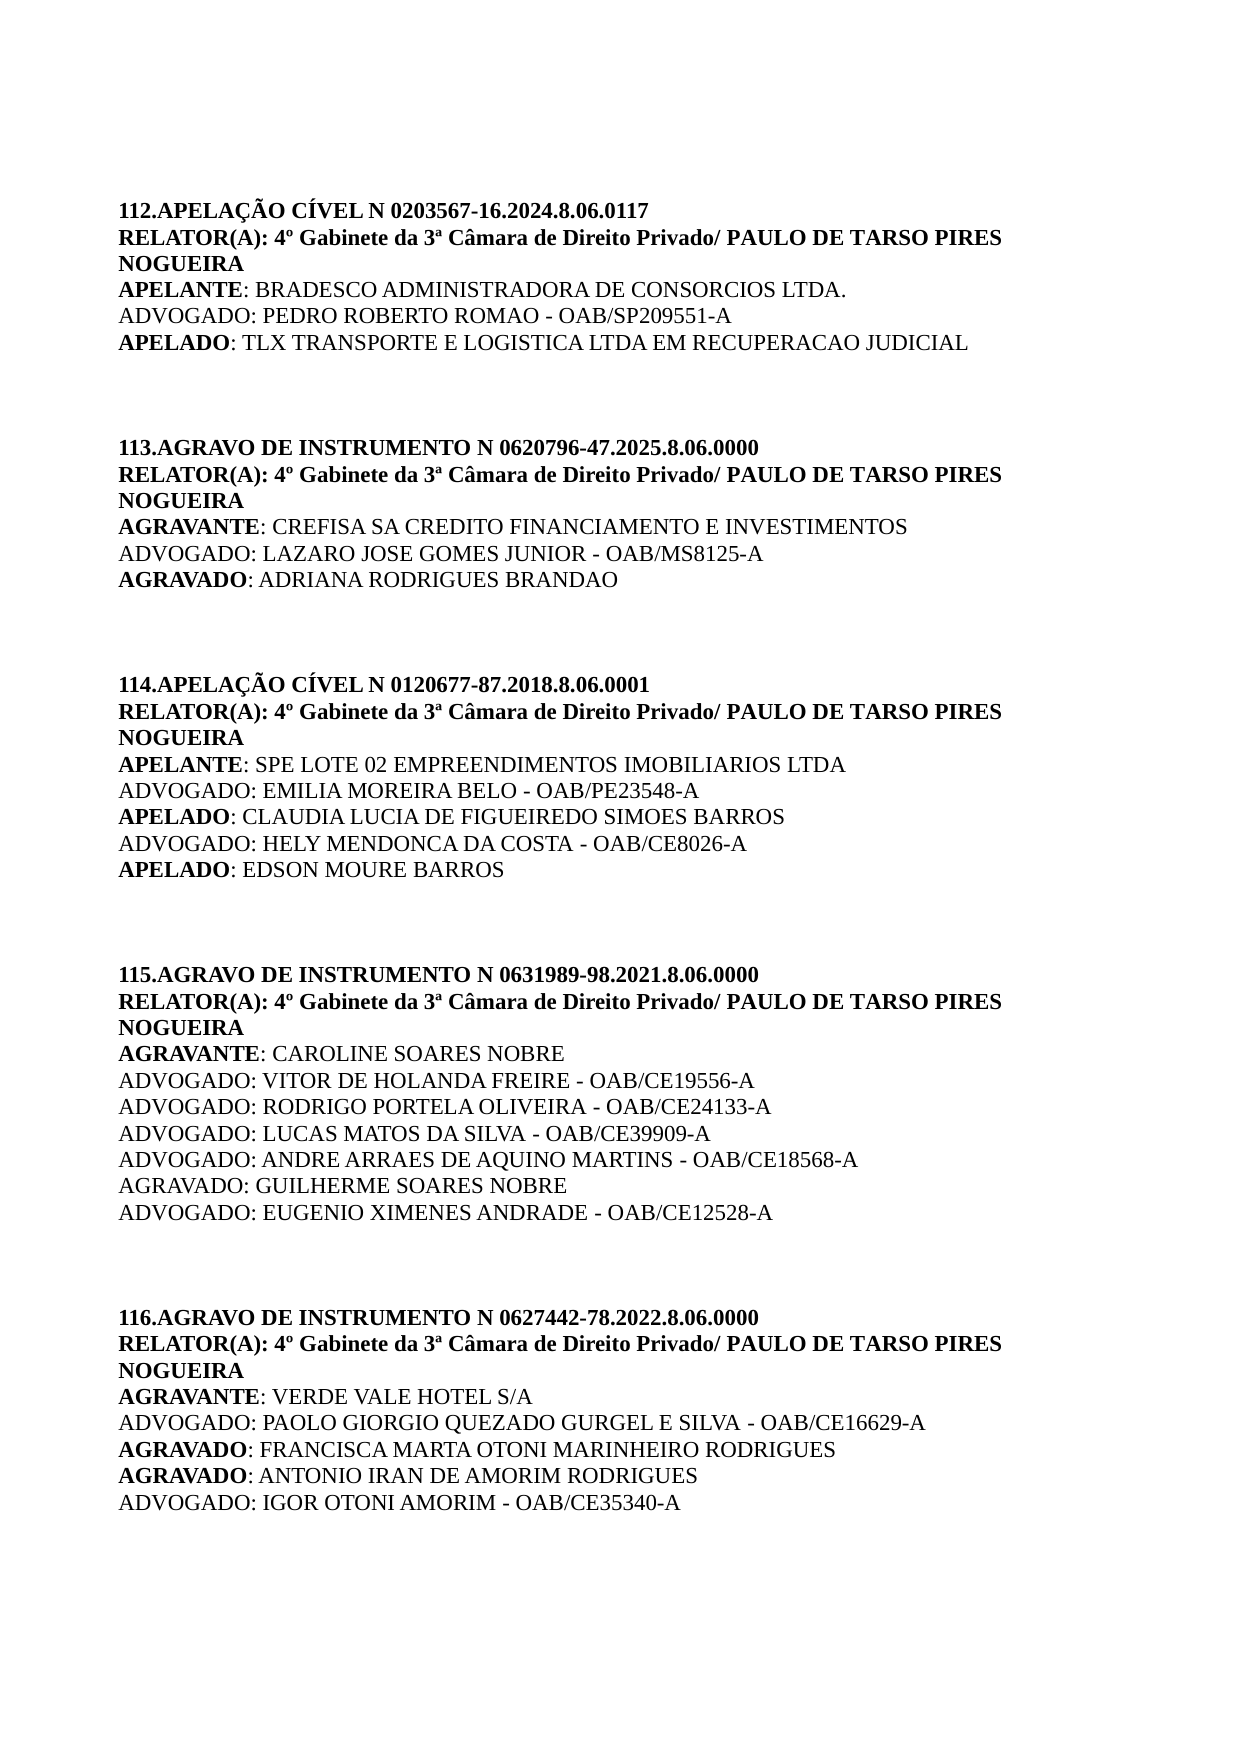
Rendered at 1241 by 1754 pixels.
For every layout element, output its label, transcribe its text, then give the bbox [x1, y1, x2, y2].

text 112.APELAÇÃO CÍVEL N 0203567-16.2024.8.06.0117 RELATOR(A): 4º Gabinete da 3ª Câmara de Direito Privado/ PAULO DE TARSO PIRES NOGUEIRA APELANTE: BRADESCO ADMINISTRADORA DE CONSORCIOS LTDA. ADVOGADO: PEDRO ROBERTO ROMAO - OAB/SP209551-A APELADO: TLX TRANSPORTE E LOGISTICA LTDA EM RECUPERACAO JUDICIAL 113.AGRAVO DE INSTRUMENTO N 0620796-47.2025.8.06.0000 RELATOR(A): 4º Gabinete da 3ª Câmara de Direito Privado/ PAULO DE TARSO PIRES NOGUEIRA AGRAVANTE: CREFISA SA CREDITO FINANCIAMENTO E INVESTIMENTOS ADVOGADO: LAZARO JOSE GOMES JUNIOR - OAB/MS8125-A AGRAVADO: ADRIANA RODRIGUES BRANDAO 114.APELAÇÃO CÍVEL N 0120677-87.2018.8.06.0001 RELATOR(A): 4º Gabinete da 3ª Câmara de Direito Privado/ PAULO DE TARSO PIRES NOGUEIRA APELANTE: SPE LOTE 02 EMPREENDIMENTOS IMOBILIARIOS LTDA ADVOGADO: EMILIA MOREIRA BELO - OAB/PE23548-A APELADO: CLAUDIA LUCIA DE FIGUEIREDO SIMOES BARROS ADVOGADO: HELY MENDONCA DA COSTA - OAB/CE8026-A APELADO: EDSON MOURE BARROS 115.AGRAVO DE INSTRUMENTO N 0631989-98.2021.8.06.0000 RELATOR(A): 4º Gabinete da 3ª Câmara de Direito Privado/ PAULO DE TARSO PIRES NOGUEIRA AGRAVANTE: CAROLINE SOARES NOBRE ADVOGADO: VITOR DE HOLANDA FREIRE - OAB/CE19556-A ADVOGADO: RODRIGO PORTELA OLIVEIRA - OAB/CE24133-A ADVOGADO: LUCAS MATOS DA SILVA - OAB/CE39909-A ADVOGADO: ANDRE ARRAES DE AQUINO MARTINS - OAB/CE18568-A AGRAVADO: GUILHERME SOARES NOBRE ADVOGADO: EUGENIO XIMENES ANDRADE - OAB/CE12528-A 116.AGRAVO DE INSTRUMENTO N 0627442-78.2022.8.06.0000 RELATOR(A): 4º Gabinete da 3ª Câmara de Direito Privado/ PAULO DE TARSO PIRES NOGUEIRA AGRAVANTE: VERDE VALE HOTEL S/A ADVOGADO: PAOLO GIORGIO QUEZADO GURGEL E SILVA - OAB/CE16629-A AGRAVADO: FRANCISCA MARTA OTONI MARINHEIRO RODRIGUES AGRAVADO: ANTONIO IRAN DE AMORIM RODRIGUES ADVOGADO: IGOR OTONI AMORIM - OAB/CE35340-A [118, 118, 1122, 1570]
